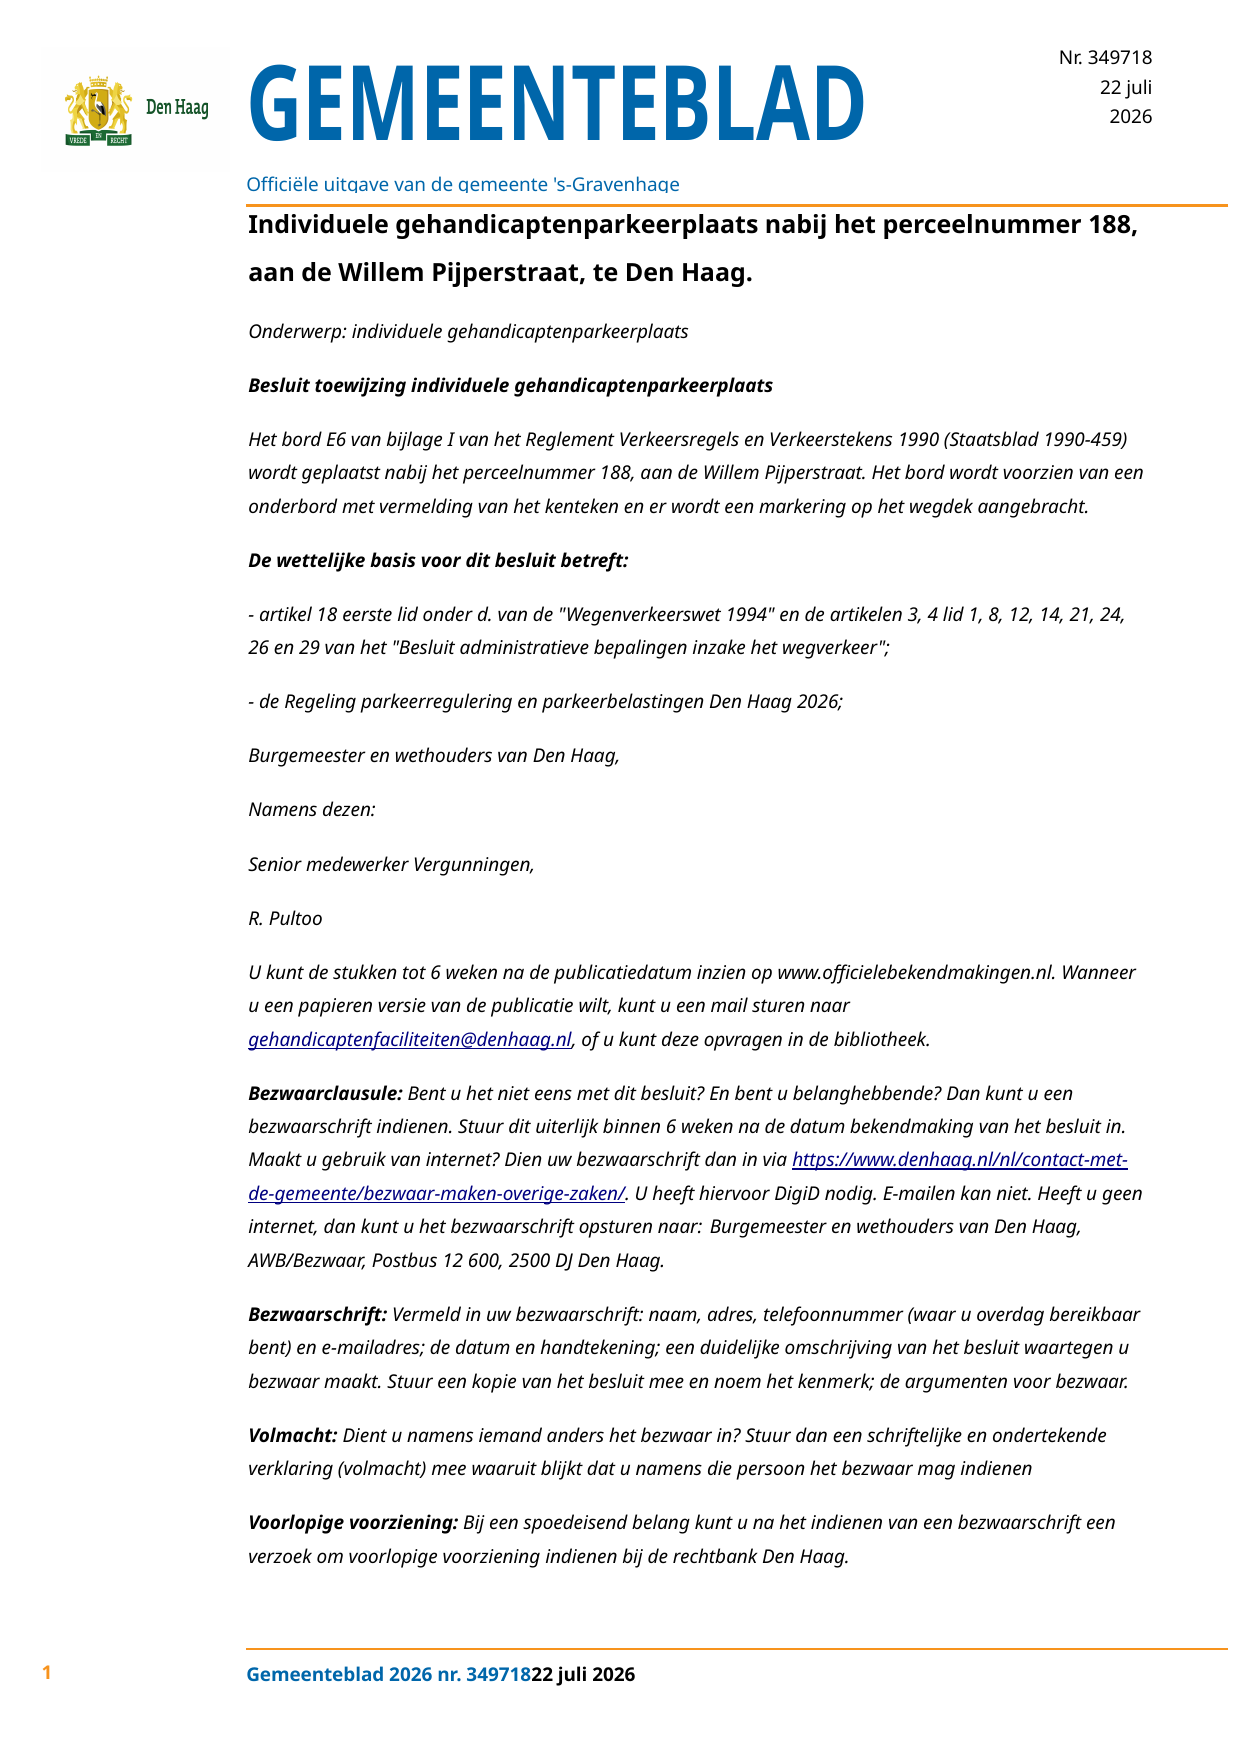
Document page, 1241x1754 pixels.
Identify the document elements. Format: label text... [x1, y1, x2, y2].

text Onderwerp: individuele gehandicaptenparkeerplaats [248, 318, 1152, 344]
text Bezwaarclausule: Bent u het niet eens met dit besluit? En bent u belanghebbende? Dan kunt u een bezwaarschrift indienen. Stuur dit uiterlijk binnen 6 weken na de datum bekendmaking van het besluit in. Maakt u gebruik van internet? Dien uw bezwaarschrift dan in via https://www.denhaag.nl/nl/contact-met-de-gemeente/bezwaar-maken-overige-zaken/. U heeft hiervoor DigiD nodig. E-mailen kan niet. Heeft u geen internet, dan kunt u het bezwaarschrift opsturen naar: Burgemeester en wethouders van Den Haag, AWB/Bezwaar, Postbus 12 600, 2500 DJ Den Haag. [248, 1080, 1152, 1273]
text R. Pultoo [248, 905, 1152, 931]
text Namens dezen: [248, 797, 1152, 822]
picture [41, 47, 231, 172]
text Burgemeester en wethouders van Den Haag, [248, 743, 1152, 768]
text De wettelijke basis voor dit besluit betreft: [248, 547, 1152, 573]
text Het bord E6 van bijlage I van het Reglement Verkeersregels en Verkeerstekens 1990 (Staatsblad 1990-459) wordt geplaatst nabij het perceelnummer 188, aan de Willem Pijperstraat. Het bord wordt voorzien van een onderbord met vermelding van het kenteken en er wordt een markering op het wegdek aangebracht. [248, 426, 1152, 519]
text Individuele gehandicaptenparkeerplaats nabij het perceelnummer 188, aan de Willem Pijperstraat, te Den Haag. [248, 207, 1152, 288]
text Bezwaarschrift: Vermeld in uw bezwaarschrift: naam, adres, telefoonnummer (waar u overdag bereikbaar bent) en e-mailadres; de datum en handtekening; een duidelijke omschrijving van het besluit waartegen u bezwaar maakt. Stuur een kopie van het besluit mee en noem het kenmerk; de argumenten voor bezwaar. [248, 1301, 1152, 1394]
text - de Regeling parkeerregulering en parkeerbelastingen Den Haag 2026; [248, 688, 1152, 714]
text Volmacht: Dient u namens iemand anders het bezwaar in? Stuur dan een schriftelijke en ondertekende verklaring (volmacht) mee waaruit blijkt dat u namens die persoon het bezwaar mag indienen [248, 1422, 1152, 1481]
text - artikel 18 eerste lid onder d. van de "Wegenverkeerswet 1994" en de artikelen 3, 4 lid 1, 8, 12, 14, 21, 24, 26 en 29 van het "Besluit administratieve bepalingen inzake het wegverkeer"; [248, 601, 1152, 660]
text Senior medewerker Vergunningen, [248, 851, 1152, 876]
text U kunt de stukken tot 6 weken na de publicatiedatum inzien op www.officielebekendmakingen.nl. Wanneer u een papieren versie van de publicatie wilt, kunt u een mail sturen naar gehandicaptenfaciliteiten@denhaag.nl, of u kunt deze opvragen in de bibliotheek. [248, 959, 1152, 1051]
text Voorlopige voorziening: Bij een spoedeisend belang kunt u na het indienen van een bezwaarschrift een verzoek om voorlopige voorziening indienen bij de rechtbank Den Haag. [248, 1509, 1152, 1569]
text Besluit toewijzing individuele gehandicaptenparkeerplaats [248, 372, 1152, 398]
